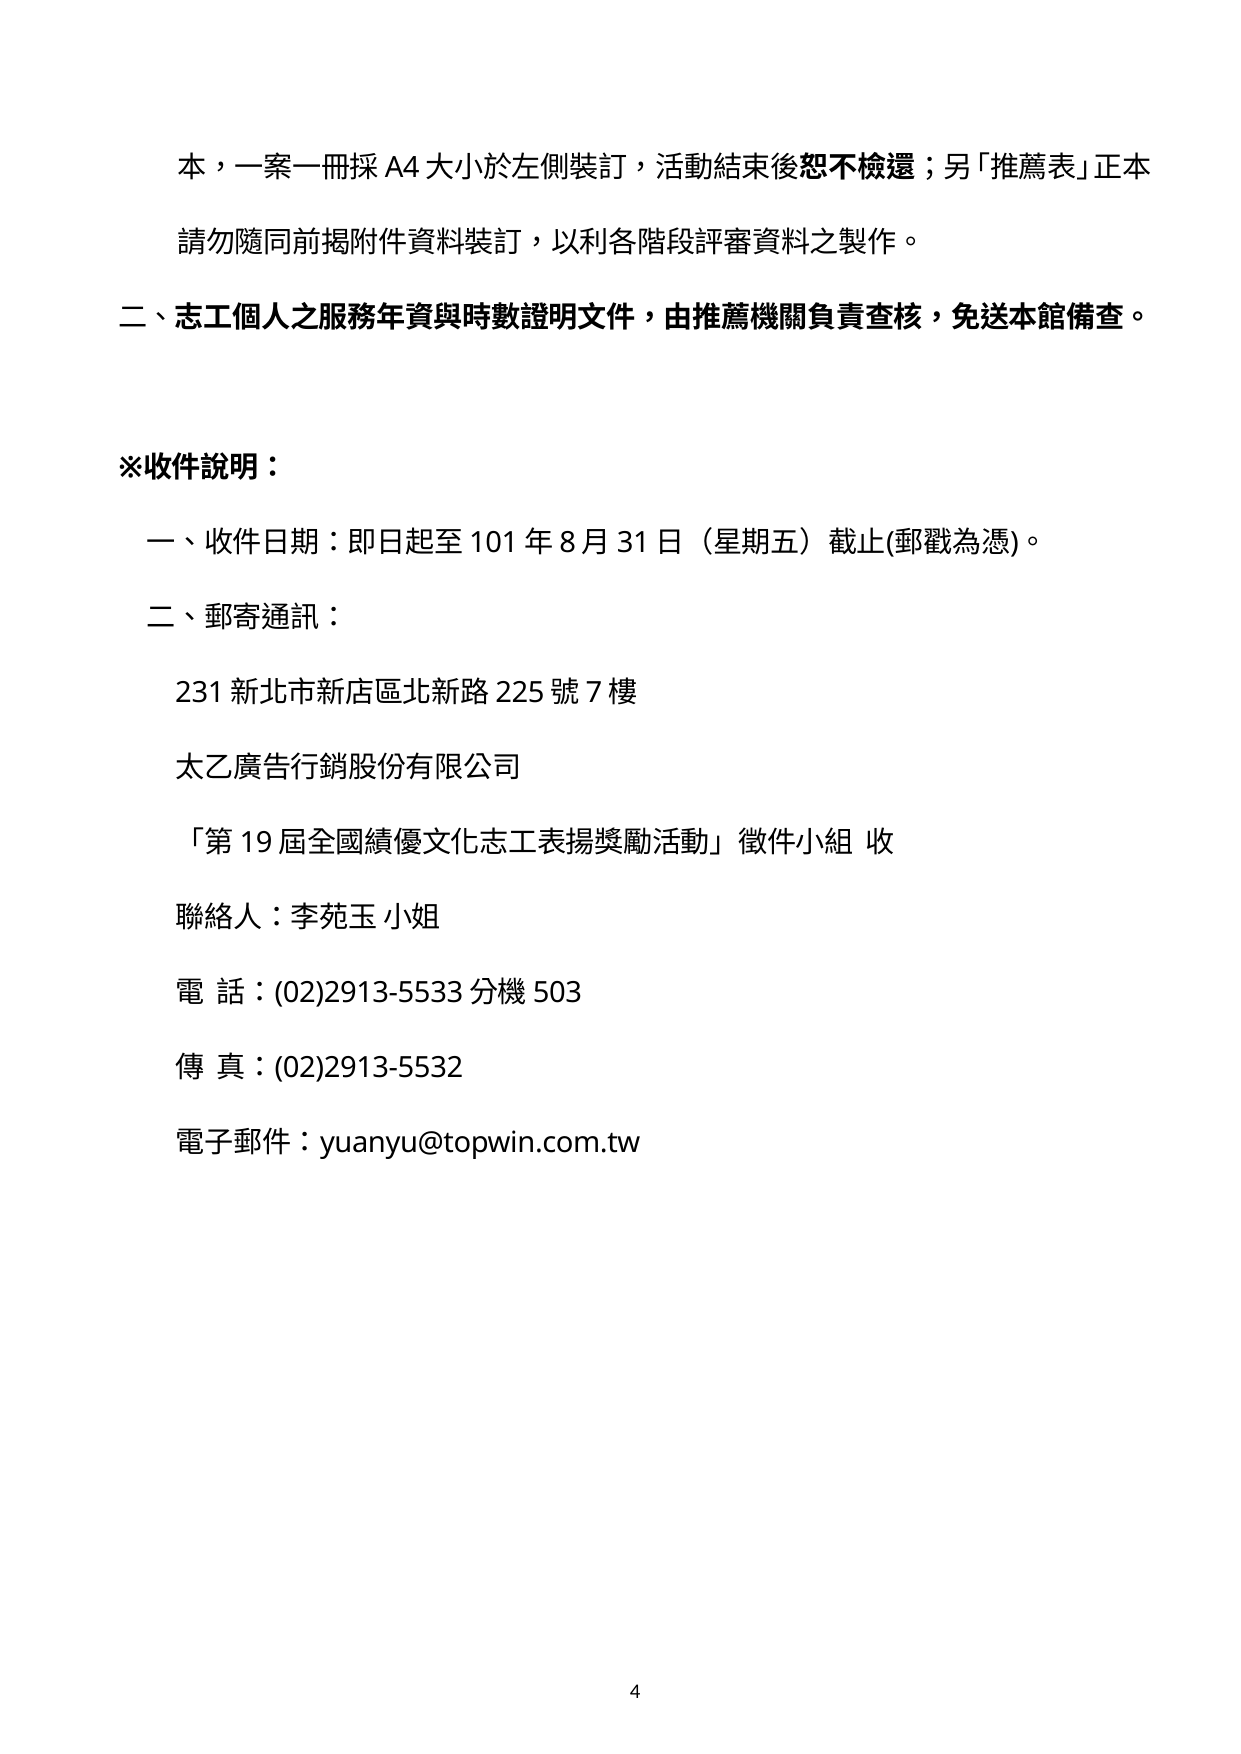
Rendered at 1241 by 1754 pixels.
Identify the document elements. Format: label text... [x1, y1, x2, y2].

text 傳 真：(02)2913-5532 [118, 1027, 1152, 1102]
text 電 話：(02)2913-5533分機503 [118, 952, 1152, 1027]
text ※收件說明： [118, 427, 1152, 502]
text 一、收件日期：即日起至101年8月31日（星期五）截止(郵戳為憑)。 [118, 502, 1152, 577]
text 聯絡人：李苑玉 小姐 [118, 877, 1152, 952]
text 231新北市新店區北新路225號7樓 [118, 652, 1152, 727]
text 電子郵件：yuanyu@topwin.com.tw [118, 1102, 1152, 1177]
text 太乙廣告行銷股份有限公司 [118, 727, 1152, 802]
text 請勿隨同前揭附件資料裝訂，以利各階段評審資料之製作。 [118, 202, 1152, 277]
text 二、志工個人之服務年資與時數證明文件，由推薦機關負責查核，免送本館備查。 [118, 277, 1152, 352]
text 二、郵寄通訊： [118, 577, 1152, 652]
text 本，一案一冊採A4大小於左側裝訂，活動結束後恕不檢還；另「推薦表」正本 [118, 127, 1152, 202]
text 「第19屆全國績優文化志工表揚獎勵活動」徵件小組 收 [118, 802, 1152, 877]
